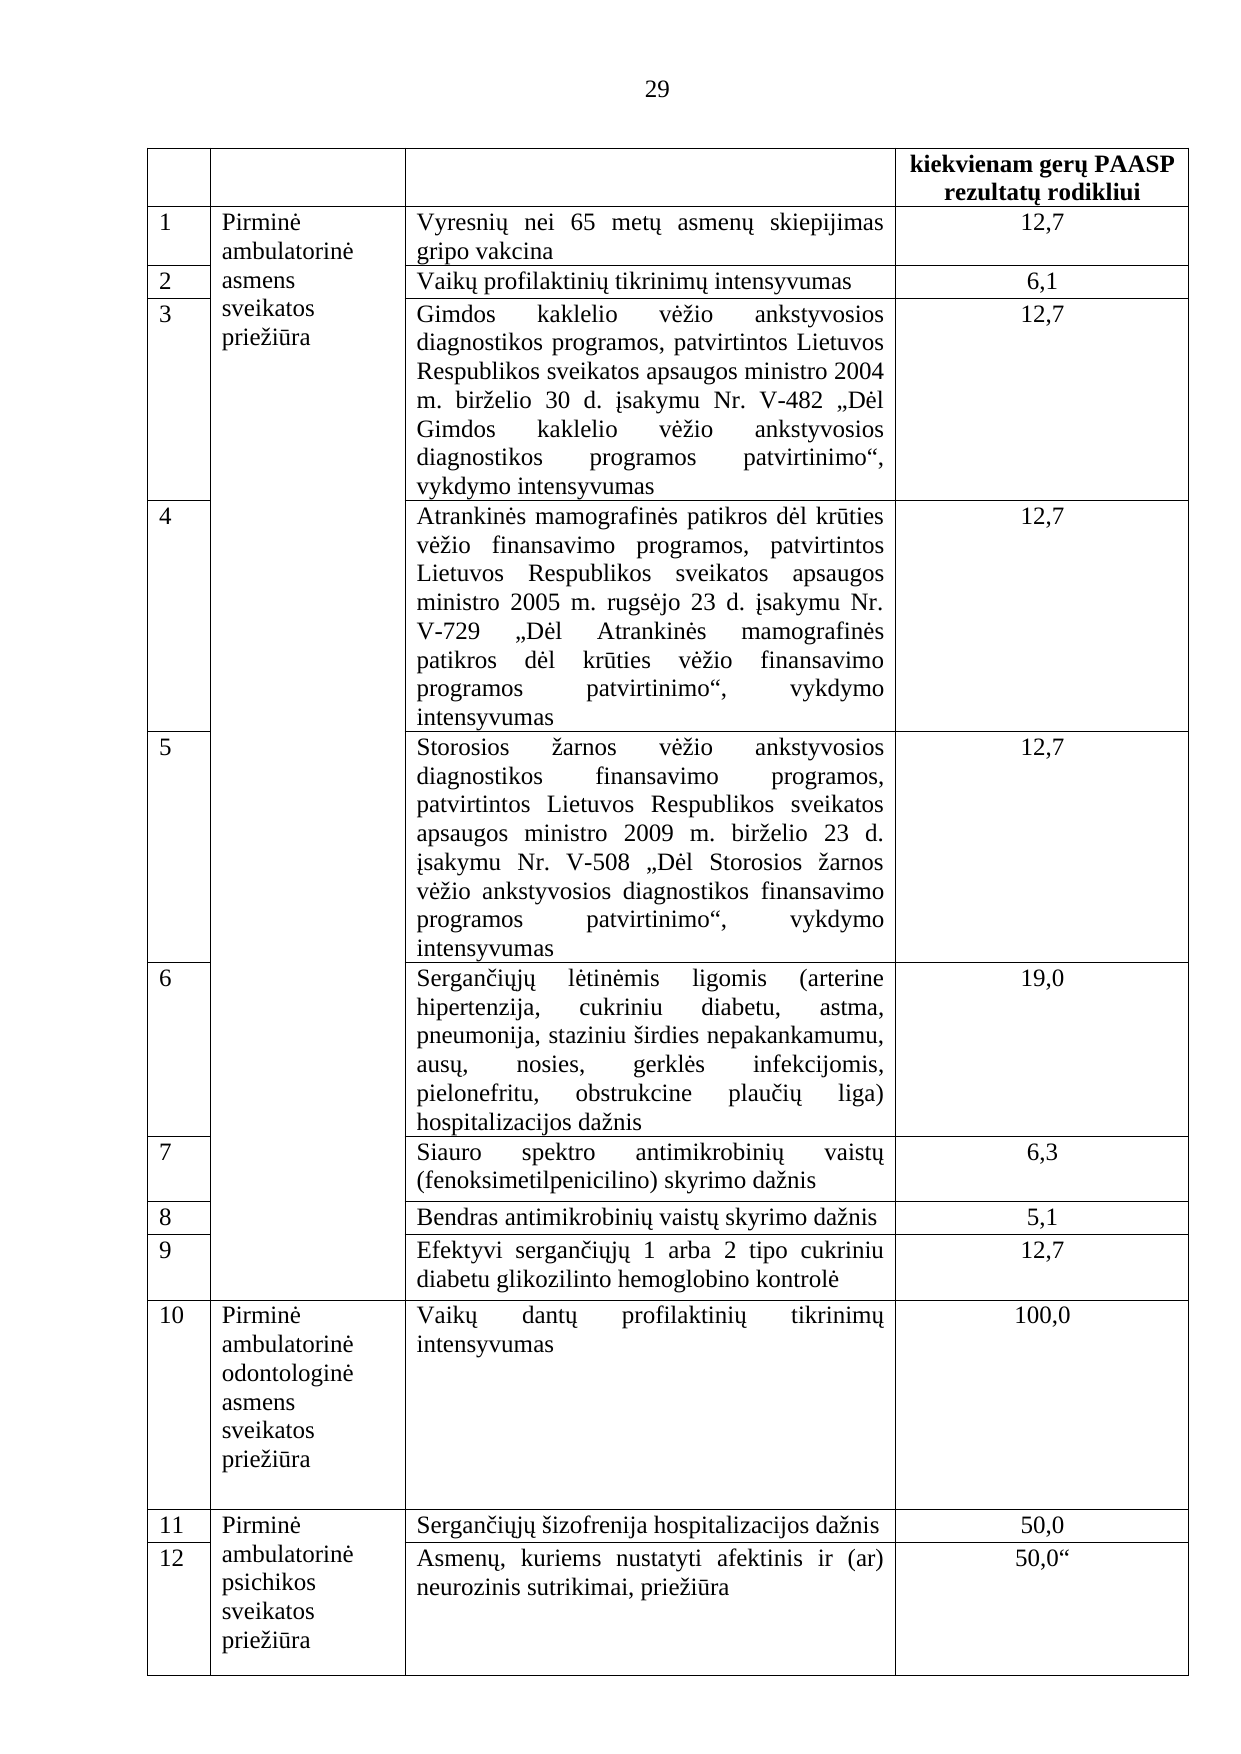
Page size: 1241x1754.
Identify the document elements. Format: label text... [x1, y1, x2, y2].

table_cell 12,7 [896, 732, 1188, 962]
table_cell Vaikų dantų profilaktinių tikrinimų intensyvumas [406, 1301, 895, 1509]
table_header kiekvienam gerų PAASP rezultatų rodikliui [896, 149, 1188, 206]
table_cell 12,7 [896, 299, 1188, 500]
table_header [211, 149, 405, 206]
table_cell Storosios žarnos vėžio ankstyvosios diagnostikos finansavimo programos, patvirtintos Lietuvos Respublikos sveikatos apsaugos ministro 2009 m. birželio 23 d. įsakymu Nr. V-508 „Dėl Storosios žarnos vėžio ankstyvosios diagnostikos finansavimo programos patvirtinimo“, vykdymo intensyvumas [406, 732, 895, 962]
table_cell Vaikų profilaktinių tikrinimų intensyvumas [406, 266, 895, 298]
table_cell Siauro spektro antimikrobinių vaistų (fenoksimetilpenicilino) skyrimo dažnis [406, 1137, 895, 1201]
table_cell 6,1 [896, 266, 1188, 298]
table_header [148, 149, 210, 206]
table_cell 6 [148, 963, 210, 1136]
table_cell 5 [148, 732, 210, 962]
table_cell Pirminė ambulatorinė odontologinė asmens sveikatos priežiūra [211, 1301, 405, 1509]
table_cell 2 [148, 266, 210, 298]
table_cell 3 [148, 299, 210, 500]
table_cell 19,0 [896, 963, 1188, 1136]
table_cell Pirminė ambulatorinė asmens sveikatos priežiūra [211, 207, 405, 1299]
table_header [406, 149, 895, 206]
table_cell 11 [148, 1510, 210, 1542]
table_cell 12,7 [896, 501, 1188, 731]
table_cell 12 [148, 1543, 210, 1674]
table_cell 1 [148, 207, 210, 265]
table_cell 10 [148, 1301, 210, 1509]
table_cell 8 [148, 1202, 210, 1234]
table_cell 7 [148, 1137, 210, 1201]
table_cell Sergančiųjų šizofrenija hospitalizacijos dažnis [406, 1510, 895, 1542]
table_cell Atrankinės mamografinės patikros dėl krūties vėžio finansavimo programos, patvirtintos Lietuvos Respublikos sveikatos apsaugos ministro 2005 m. rugsėjo 23 d. įsakymu Nr. V-729 „Dėl Atrankinės mamografinės patikros dėl krūties vėžio finansavimo programos patvirtinimo“, vykdymo intensyvumas [406, 501, 895, 731]
table_cell 6,3 [896, 1137, 1188, 1201]
table_cell Sergančiųjų lėtinėmis ligomis (arterine hipertenzija, cukriniu diabetu, astma, pneumonija, staziniu širdies nepakankamumu, ausų, nosies, gerklės infekcijomis, pielonefritu, obstrukcine plaučių liga) hospitalizacijos dažnis [406, 963, 895, 1136]
table_cell Asmenų, kuriems nustatyti afektinis ir (ar) neurozinis sutrikimai, priežiūra [406, 1543, 895, 1674]
table_cell 5,1 [896, 1202, 1188, 1234]
table_cell 12,7 [896, 207, 1188, 265]
table_cell 12,7 [896, 1235, 1188, 1299]
table_cell 4 [148, 501, 210, 731]
table_cell 100,0 [896, 1301, 1188, 1509]
table_cell Gimdos kaklelio vėžio ankstyvosios diagnostikos programos, patvirtintos Lietuvos Respublikos sveikatos apsaugos ministro 2004 m. birželio 30 d. įsakymu Nr. V-482 „Dėl Gimdos kaklelio vėžio ankstyvosios diagnostikos programos patvirtinimo“, vykdymo intensyvumas [406, 299, 895, 500]
table_cell 50,0“ [896, 1543, 1188, 1674]
table_cell 9 [148, 1235, 210, 1299]
table_cell Pirminė ambulatorinė psichikos sveikatos priežiūra [211, 1510, 405, 1674]
table_cell Vyresnių nei 65 metų asmenų skiepijimas gripo vakcina [406, 207, 895, 265]
table_cell Efektyvi sergančiųjų 1 arba 2 tipo cukriniu diabetu glikozilinto hemoglobino kontrolė [406, 1235, 895, 1299]
table_cell 50,0 [896, 1510, 1188, 1542]
table_cell Bendras antimikrobinių vaistų skyrimo dažnis [406, 1202, 895, 1234]
